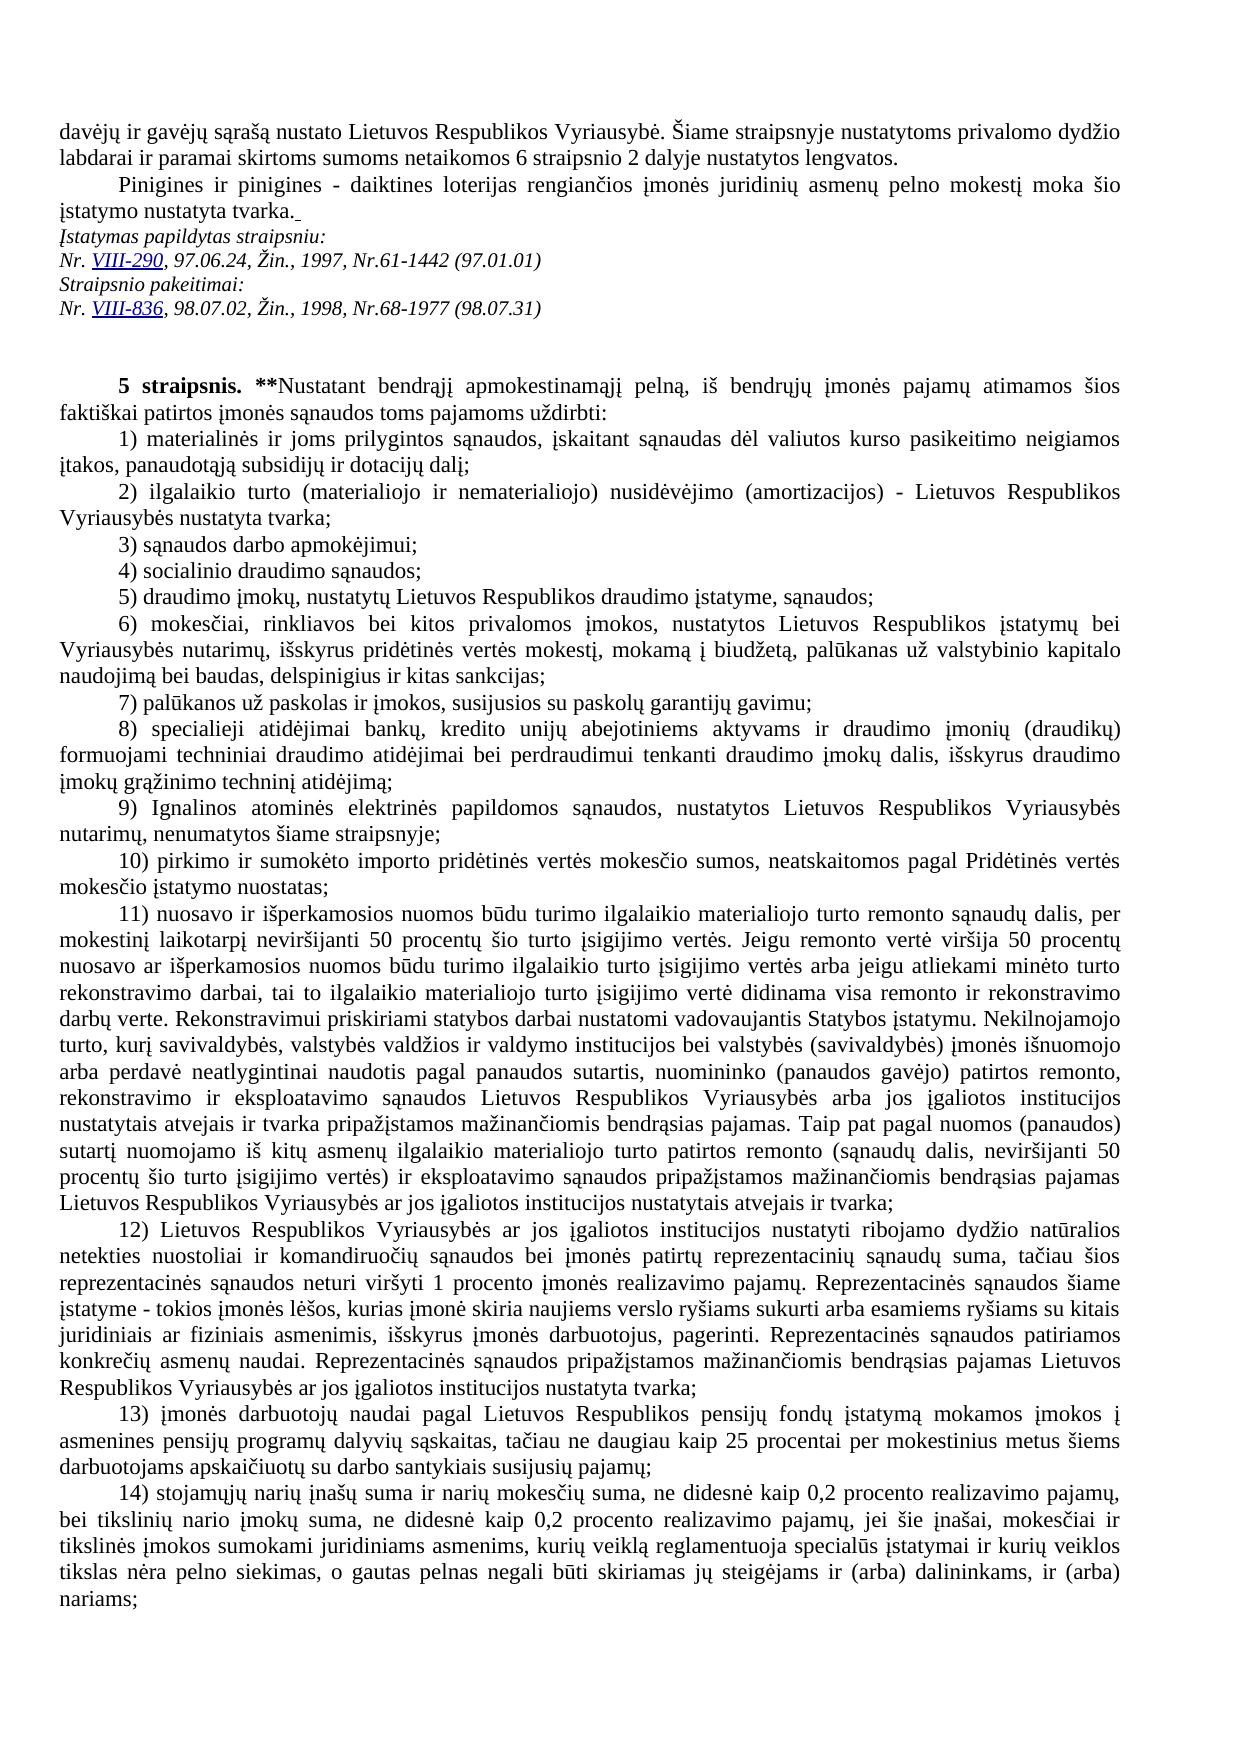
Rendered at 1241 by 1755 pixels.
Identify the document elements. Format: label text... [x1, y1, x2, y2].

text 3) sąnaudos darbo apmokėjimui; [59, 531, 1122, 557]
text Nr. VIII-836, 98.07.02, Žin., 1998, Nr.68-1977 (98.07.31) [59, 296, 1122, 320]
text davėjų ir gavėjų sąrašą nustato Lietuvos Respublikos Vyriausybė. Šiame straipsnyje nustatytoms privalomo dydžio labdarai ir paramai skirtoms sumoms netaikomos 6 straipsnio 2 dalyje nustatytos lengvatos. [59, 118, 1122, 171]
text Pinigines ir pinigines - daiktines loterijas rengiančios įmonės juridinių asmenų pelno mokestį moka šio įstatymo nustatyta tvarka. [59, 171, 1122, 223]
text 4) socialinio draudimo sąnaudos; [59, 557, 1122, 583]
text 8) specialieji atidėjimai bankų, kredito unijų abejotiniems aktyvams ir draudimo įmonių (draudikų) formuojami techniniai draudimo atidėjimai bei perdraudimui tenkanti draudimo įmokų dalis, išskyrus draudimo įmokų grąžinimo techninį atidėjimą; [59, 715, 1122, 794]
text Įstatymas papildytas straipsniu: [59, 223, 1122, 248]
text 7) palūkanos už paskolas ir įmokos, susijusios su paskolų garantijų gavimu; [59, 689, 1122, 715]
text 9) Ignalinos atominės elektrinės papildomos sąnaudos, nustatytos Lietuvos Respublikos Vyriausybės nutarimų, nenumatytos šiame straipsnyje; [59, 794, 1122, 847]
text 13) įmonės darbuotojų naudai pagal Lietuvos Respublikos pensijų fondų įstatymą mokamos įmokos į asmenines pensijų programų dalyvių sąskaitas, tačiau ne daugiau kaip 25 procentai per mokestinius metus šiems darbuotojams apskaičiuotų su darbo santykiais susijusių pajamų; [59, 1400, 1122, 1479]
text Nr. VIII-290, 97.06.24, Žin., 1997, Nr.61-1442 (97.01.01) [59, 248, 1122, 272]
text Straipsnio pakeitimai: [59, 272, 1122, 296]
text 1) materialinės ir joms prilygintos sąnaudos, įskaitant sąnaudas dėl valiutos kurso pasikeitimo neigiamos įtakos, panaudotąją subsidijų ir dotacijų dalį; [59, 425, 1122, 478]
text 11) nuosavo ir išperkamosios nuomos būdu turimo ilgalaikio materialiojo turto remonto sąnaudų dalis, per mokestinį laikotarpį neviršijanti 50 procentų šio turto įsigijimo vertės. Jeigu remonto vertė viršija 50 procentų nuosavo ar išperkamosios nuomos būdu turimo ilgalaikio turto įsigijimo vertės arba jeigu atliekami minėto turto rekonstravimo darbai, tai to ilgalaikio materialiojo turto įsigijimo vertė didinama visa remonto ir rekonstravimo darbų verte. Rekonstravimui priskiriami statybos darbai nustatomi vadovaujantis Statybos įstatymu. Nekilnojamojo turto, kurį savivaldybės, valstybės valdžios ir valdymo institucijos bei valstybės (savivaldybės) įmonės išnuomojo arba perdavė neatlygintinai naudotis pagal panaudos sutartis, nuomininko (panaudos gavėjo) patirtos remonto, rekonstravimo ir eksploatavimo sąnaudos Lietuvos Respublikos Vyriausybės arba jos įgaliotos institucijos nustatytais atvejais ir tvarka pripažįstamos mažinančiomis bendrąsias pajamas. Taip pat pagal nuomos (panaudos) sutartį nuomojamo iš kitų asmenų ilgalaikio materialiojo turto patirtos remonto (sąnaudų dalis, neviršijanti 50 procentų šio turto įsigijimo vertės) ir eksploatavimo sąnaudos pripažįstamos mažinančiomis bendrąsias pajamas Lietuvos Respublikos Vyriausybės ar jos įgaliotos institucijos nustatytais atvejais ir tvarka; [59, 899, 1122, 1216]
text 2) ilgalaikio turto (materialiojo ir nematerialiojo) nusidėvėjimo (amortizacijos) - Lietuvos Respublikos Vyriausybės nustatyta tvarka; [59, 478, 1122, 531]
text 14) stojamųjų narių įnašų suma ir narių mokesčių suma, ne didesnė kaip 0,2 procento realizavimo pajamų, bei tikslinių nario įmokų suma, ne didesnė kaip 0,2 procento realizavimo pajamų, jei šie įnašai, mokesčiai ir tikslinės įmokos sumokami juridiniams asmenims, kurių veiklą reglamentuoja specialūs įstatymai ir kurių veiklos tikslas nėra pelno siekimas, o gautas pelnas negali būti skiriamas jų steigėjams ir (arba) dalininkams, ir (arba) nariams; [59, 1479, 1122, 1611]
text 6) mokesčiai, rinkliavos bei kitos privalomos įmokos, nustatytos Lietuvos Respublikos įstatymų bei Vyriausybės nutarimų, išskyrus pridėtinės vertės mokestį, mokamą į biudžetą, palūkanas už valstybinio kapitalo naudojimą bei baudas, delspinigius ir kitas sankcijas; [59, 610, 1122, 689]
text 12) Lietuvos Respublikos Vyriausybės ar jos įgaliotos institucijos nustatyti ribojamo dydžio natūralios netekties nuostoliai ir komandiruočių sąnaudos bei įmonės patirtų reprezentacinių sąnaudų suma, tačiau šios reprezentacinės sąnaudos neturi viršyti 1 procento įmonės realizavimo pajamų. Reprezentacinės sąnaudos šiame įstatyme - tokios įmonės lėšos, kurias įmonė skiria naujiems verslo ryšiams sukurti arba esamiems ryšiams su kitais juridiniais ar fiziniais asmenimis, išskyrus įmonės darbuotojus, pagerinti. Reprezentacinės sąnaudos patiriamos konkrečių asmenų naudai. Reprezentacinės sąnaudos pripažįstamos mažinančiomis bendrąsias pajamas Lietuvos Respublikos Vyriausybės ar jos įgaliotos institucijos nustatyta tvarka; [59, 1216, 1122, 1400]
text 5 straipsnis. **Nustatant bendrąjį apmokestinamąjį pelną, iš bendrųjų įmonės pajamų atimamos šios faktiškai patirtos įmonės sąnaudos toms pajamoms uždirbti: [59, 372, 1122, 425]
text 10) pirkimo ir sumokėto importo pridėtinės vertės mokesčio sumos, neatskaitomos pagal Pridėtinės vertės mokesčio įstatymo nuostatas; [59, 847, 1122, 899]
text 5) draudimo įmokų, nustatytų Lietuvos Respublikos draudimo įstatyme, sąnaudos; [59, 583, 1122, 610]
